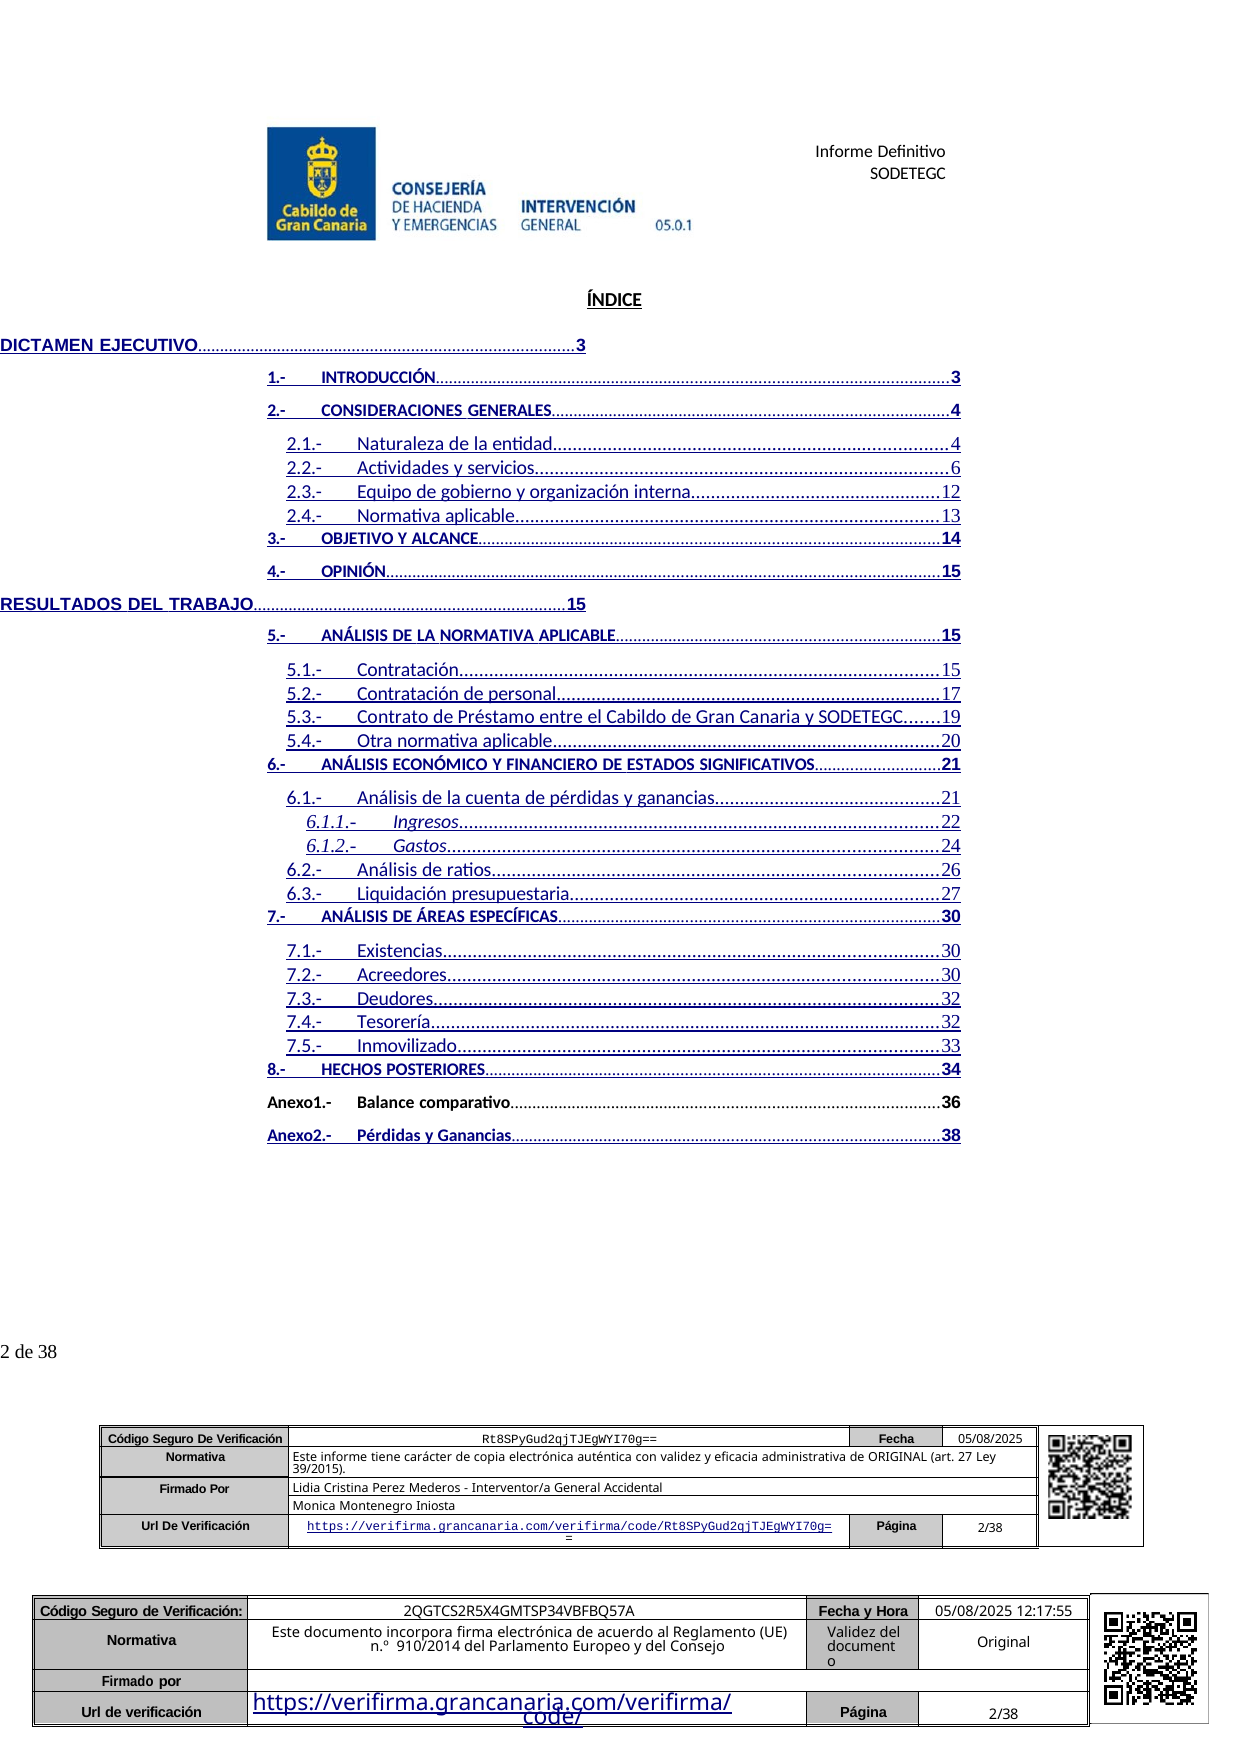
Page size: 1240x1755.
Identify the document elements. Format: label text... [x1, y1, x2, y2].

table_cell Firmado Por [102, 1478, 288, 1514]
table_cell Monica Montenegro Iniosta [289, 1496, 1036, 1514]
text 5.3.- Contrato de Préstamo entre el Cabildo de Gran Canaria y SODETEGC 19 [286, 705, 1210, 729]
text 5.- ANÁLISIS DE LA NORMATIVA APLICABLE 15 [267, 624, 1210, 646]
list RESULTADOS DEL TRABAJO 15 [0, 593, 1210, 614]
text 2.- CONSIDERACIONES GENERALES 4 [267, 399, 1210, 421]
text 6.1.1.- Ingresos 22 [306, 809, 1210, 833]
text 7.5.- Inmovilizado 33 [286, 1034, 1210, 1058]
table_cell Lidia Cristina Perez Mederos - Interventor/a General Accidental [289, 1478, 1036, 1495]
text 7.1.- Existencias 30 [286, 938, 1210, 962]
list de 38 [0, 1341, 962, 1363]
text 2.1.- Naturaleza de la entidad 4 [286, 431, 1210, 456]
text 7.3.- Deudores 32 [286, 986, 1210, 1010]
text 2.3.- Equipo de gobierno y organización interna 12 [286, 479, 1210, 503]
text 5.1.- Contratación 15 [286, 657, 1210, 681]
table_cell Página [850, 1515, 942, 1546]
text 6.2.- Análisis de ratios 26 [286, 857, 1210, 881]
text 6.1.2.- Gastos 24 [306, 833, 1210, 857]
text 8.- HECHOS POSTERIORES 34 [267, 1058, 1210, 1080]
text 2.4.- Normativa aplicable 13 [286, 503, 1210, 527]
text ÍNDICE [18, 287, 1210, 311]
table_header Rt8SPyGud2qjTJEgWYI70g== [289, 1428, 849, 1446]
table_header [1039, 1426, 1143, 1546]
table_cell Normativa [102, 1447, 288, 1476]
table_header 05/08/2025 [943, 1428, 1036, 1446]
table_cell 2/38 [943, 1515, 1036, 1546]
text 1.- INTRODUCCIÓN 3 [267, 366, 1210, 388]
table_cell Este informe tiene carácter de copia electrónica auténtica con validez y eficacia administrativa de ORIGINAL (art. 27 Ley 39/2015). [289, 1447, 1036, 1476]
text 5.4.- Otra normativa aplicable 20 [286, 729, 1210, 753]
list DICTAMEN EJECUTIVO 3 [0, 335, 1210, 355]
table_header Fecha [850, 1428, 942, 1446]
text 2.2.- Actividades y servicios 6 [286, 456, 1210, 479]
text 6.- ANÁLISIS ECONÓMICO Y FINANCIERO DE ESTADOS SIGNIFICATIVOS 21 [267, 753, 1210, 775]
text 4.- OPINIÓN 15 [267, 561, 1210, 582]
text 6.3.- Liquidación presupuestaria 27 [286, 881, 1210, 905]
text Anexo1.- Balance comparativo 36 [267, 1091, 1210, 1113]
table_cell Url De Verificación [102, 1515, 288, 1546]
text Anexo2.- Pérdidas y Ganancias 38 [267, 1124, 1210, 1146]
text 3.- OBJETIVO Y ALCANCE 14 [267, 527, 1210, 549]
text 7.4.- Tesorería 32 [286, 1010, 1210, 1034]
table_header Código Seguro De Verificación [102, 1428, 288, 1446]
text 5.2.- Contratación de personal 17 [286, 681, 1210, 705]
text 7.2.- Acreedores 30 [286, 962, 1210, 986]
text 7.- ANÁLISIS DE ÁREAS ESPECÍFICAS 30 [267, 906, 1210, 927]
table_cell https://verifirma.grancanaria.com/verifirma/code/Rt8SPyGud2qjTJEgWYI70g= = [289, 1515, 849, 1546]
text 6.1.- Análisis de la cuenta de pérdidas y ganancias 21 [286, 785, 1210, 809]
